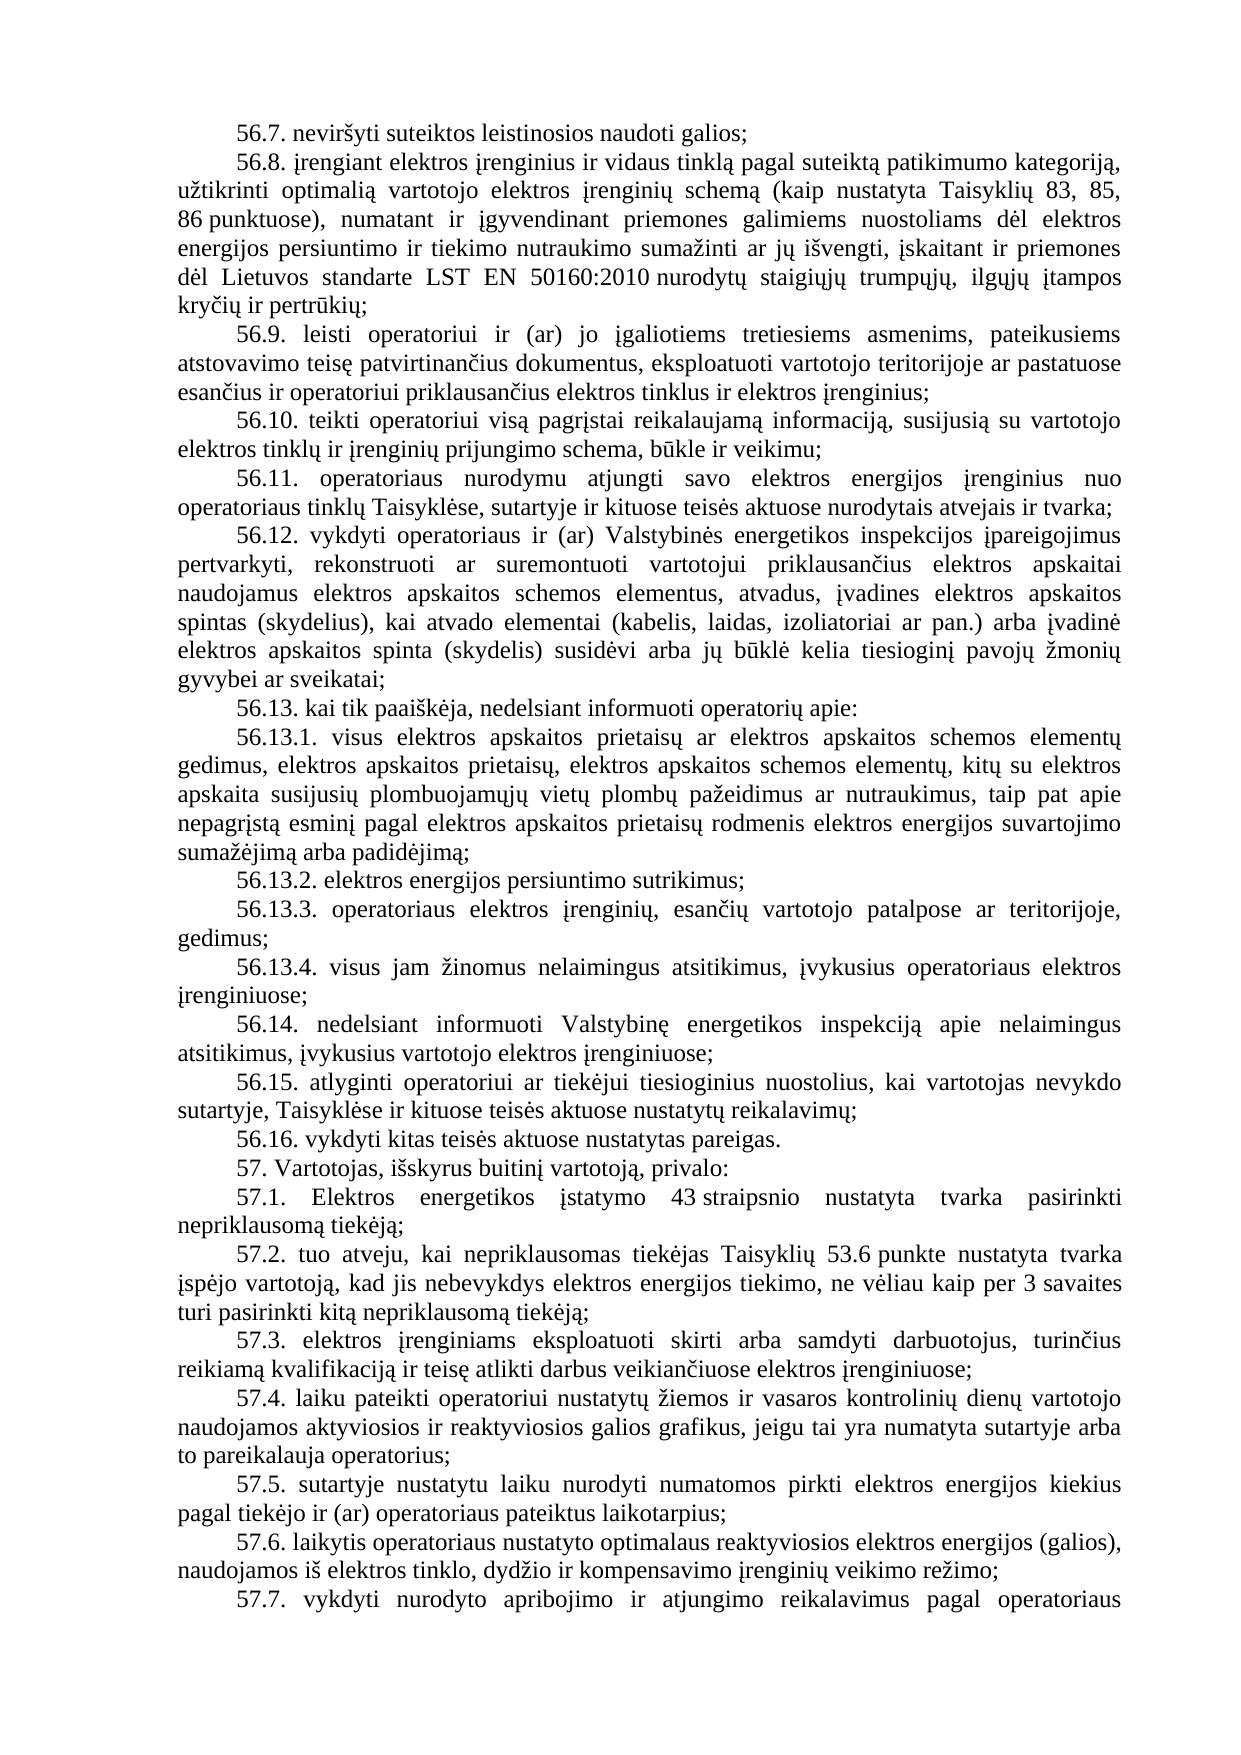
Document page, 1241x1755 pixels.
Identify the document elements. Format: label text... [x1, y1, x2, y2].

text 56.13.4. visus jam žinomus nelaimingus atsitikimus, įvykusius operatoriaus elektros įrenginiuose; [177, 952, 1122, 1009]
text 57.5. sutartyje nustatytu laiku nurodyti numatomos pirkti elektros energijos kiekius pagal tiekėjo ir (ar) operatoriaus pateiktus laikotarpius; [177, 1469, 1122, 1527]
text 57. Vartotojas, išskyrus buitinį vartotoją, privalo: [177, 1153, 1122, 1182]
text 56.13.2. elektros energijos persiuntimo sutrikimus; [177, 866, 1122, 894]
text 57.7. vykdyti nurodyto apribojimo ir atjungimo reikalavimus pagal operatoriaus [177, 1584, 1122, 1613]
text 57.3. elektros įrenginiams eksploatuoti skirti arba samdyti darbuotojus, turinčius reikiamą kvalifikaciją ir teisę atlikti darbus veikiančiuose elektros įrenginiuose; [177, 1326, 1122, 1383]
text 56.8. įrengiant elektros įrenginius ir vidaus tinklą pagal suteiktą patikimumo kategoriją, užtikrinti optimalią vartotojo elektros įrenginių schemą (kaip nustatyta Taisyklių 83, 85, 86 punktuose), numatant ir įgyvendinant priemones galimiems nuostoliams dėl elektros energijos persiuntimo ir tiekimo nutraukimo sumažinti ar jų išvengti, įskaitant ir priemones dėl Lietuvos standarte LST EN 50160:2010 nurodytų staigiųjų trumpųjų, ilgųjų įtampos kryčių ir pertrūkių; [177, 147, 1122, 319]
text 56.10. teikti operatoriui visą pagrįstai reikalaujamą informaciją, susijusią su vartotojo elektros tinklų ir įrenginių prijungimo schema, būkle ir veikimu; [177, 406, 1122, 463]
text 56.7. neviršyti suteiktos leistinosios naudoti galios; [177, 118, 1122, 147]
text 56.14. nedelsiant informuoti Valstybinę energetikos inspekciją apie nelaimingus atsitikimus, įvykusius vartotojo elektros įrenginiuose; [177, 1009, 1122, 1067]
text 56.12. vykdyti operatoriaus ir (ar) Valstybinės energetikos inspekcijos įpareigojimus pertvarkyti, rekonstruoti ar suremontuoti vartotojui priklausančius elektros apskaitai naudojamus elektros apskaitos schemos elementus, atvadus, įvadines elektros apskaitos spintas (skydelius), kai atvado elementai (kabelis, laidas, izoliatoriai ar pan.) arba įvadinė elektros apskaitos spinta (skydelis) susidėvi arba jų būklė kelia tiesioginį pavojų žmonių gyvybei ar sveikatai; [177, 521, 1122, 693]
text 57.1. Elektros energetikos įstatymo 43 straipsnio nustatyta tvarka pasirinkti nepriklausomą tiekėją; [177, 1182, 1122, 1239]
text 56.13. kai tik paaiškėja, nedelsiant informuoti operatorių apie: [177, 693, 1122, 722]
text 56.11. operatoriaus nurodymu atjungti savo elektros energijos įrenginius nuo operatoriaus tinklų Taisyklėse, sutartyje ir kituose teisės aktuose nurodytais atvejais ir tvarka; [177, 463, 1122, 521]
text 57.2. tuo atveju, kai nepriklausomas tiekėjas Taisyklių 53.6 punkte nustatyta tvarka įspėjo vartotoją, kad jis nebevykdys elektros energijos tiekimo, ne vėliau kaip per 3 savaites turi pasirinkti kitą nepriklausomą tiekėją; [177, 1239, 1122, 1326]
text 57.4. laiku pateikti operatoriui nustatytų žiemos ir vasaros kontrolinių dienų vartotojo naudojamos aktyviosios ir reaktyviosios galios grafikus, jeigu tai yra numatyta sutartyje arba to pareikalauja operatorius; [177, 1383, 1122, 1469]
text 56.13.3. operatoriaus elektros įrenginių, esančių vartotojo patalpose ar teritorijoje, gedimus; [177, 894, 1122, 952]
text 56.13.1. visus elektros apskaitos prietaisų ar elektros apskaitos schemos elementų gedimus, elektros apskaitos prietaisų, elektros apskaitos schemos elementų, kitų su elektros apskaita susijusių plombuojamųjų vietų plombų pažeidimus ar nutraukimus, taip pat apie nepagrįstą esminį pagal elektros apskaitos prietaisų rodmenis elektros energijos suvartojimo sumažėjimą arba padidėjimą; [177, 722, 1122, 866]
text 56.9. leisti operatoriui ir (ar) jo įgaliotiems tretiesiems asmenims, pateikusiems atstovavimo teisę patvirtinančius dokumentus, eksploatuoti vartotojo teritorijoje ar pastatuose esančius ir operatoriui priklausančius elektros tinklus ir elektros įrenginius; [177, 319, 1122, 406]
text 56.16. vykdyti kitas teisės aktuose nustatytas pareigas. [177, 1124, 1122, 1153]
text 57.6. laikytis operatoriaus nustatyto optimalaus reaktyviosios elektros energijos (galios), naudojamos iš elektros tinklo, dydžio ir kompensavimo įrenginių veikimo režimo; [177, 1527, 1122, 1584]
text 56.15. atlyginti operatoriui ar tiekėjui tiesioginius nuostolius, kai vartotojas nevykdo sutartyje, Taisyklėse ir kituose teisės aktuose nustatytų reikalavimų; [177, 1067, 1122, 1124]
